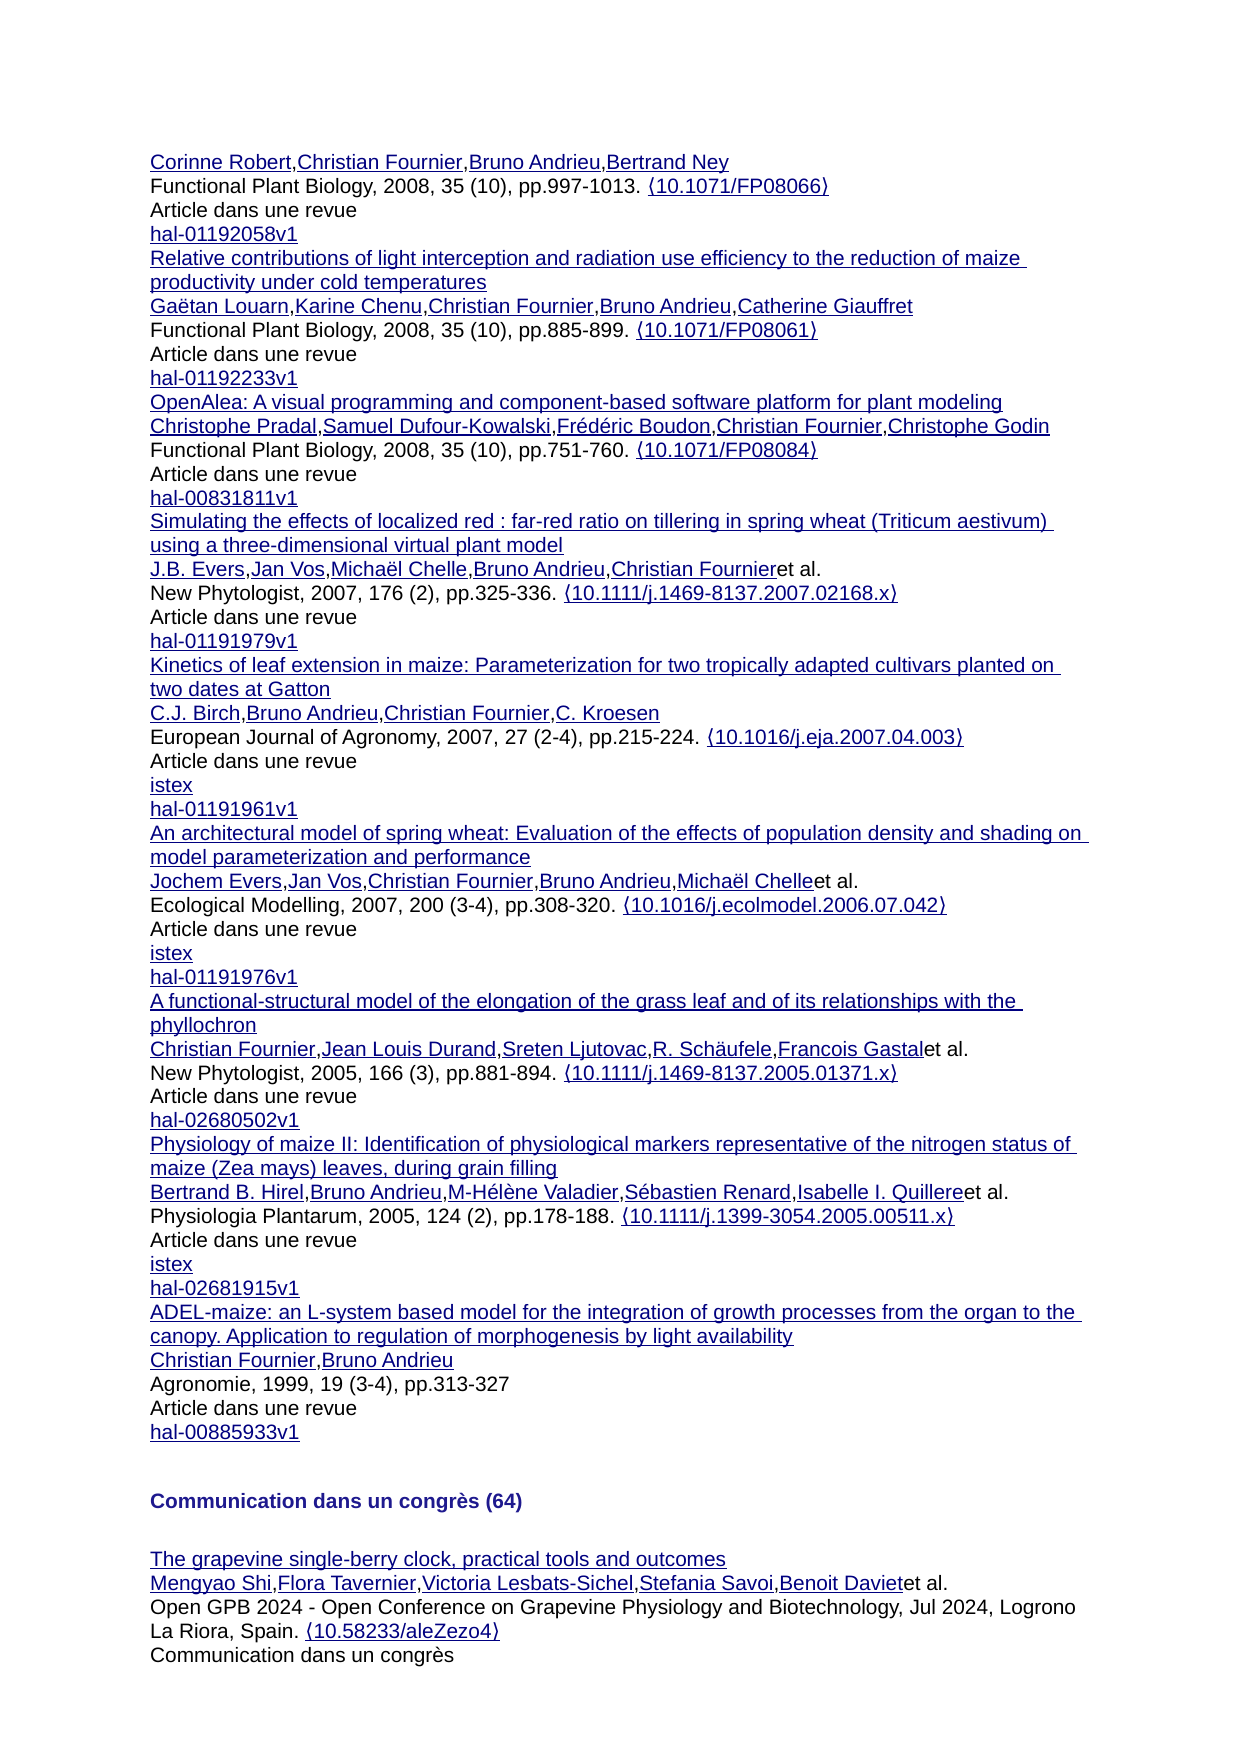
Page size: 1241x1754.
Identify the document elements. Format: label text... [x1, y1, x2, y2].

table_cell Simulating the effects of localized red : far-red ratio on tillering in spring wheat (Triticum aestivum) using a three-dimensional virtual plant model J.B. Evers,Jan Vos,Michaël Chelle,Bruno Andrieu,Christian Fournieret al. New Phytologist, 2007, 176 (2), pp.325-336. ⟨10.1111/j.1469-8137.2007.02168.x⟩ Article dans une revue hal-01191979v1 [150, 509, 1090, 653]
subtitle Communication dans un congrès (64) [150, 1488, 1090, 1512]
table_cell Kinetics of leaf extension in maize: Parameterization for two tropically adapted cultivars planted on two dates at Gatton C.J. Birch,Bruno Andrieu,Christian Fournier,C. Kroesen European Journal of Agronomy, 2007, 27 (2-4), pp.215-224. ⟨10.1016/j.eja.2007.04.003⟩ Article dans une revue istex hal-01191961v1 [150, 653, 1090, 821]
table_cell Corinne Robert,Christian Fournier,Bruno Andrieu,Bertrand Ney Functional Plant Biology, 2008, 35 (10), pp.997-1013. ⟨10.1071/FP08066⟩ Article dans une revue hal-01192058v1 [150, 150, 1090, 246]
table_header The grapevine single-berry clock, practical tools and outcomes Mengyao Shi,Flora Tavernier,Victoria Lesbats-Sichel,Stefania Savoi,Benoit Davietet al. Open GPB 2024 - Open Conference on Grapevine Physiology and Biotechnology, Jul 2024, Logrono La Riora, Spain. ⟨10.58233/aleZezo4⟩ Communication dans un congrès [150, 1547, 1090, 1667]
table_cell A functional-structural model of the elongation of the grass leaf and of its relationships with the phyllochron Christian Fournier,Jean Louis Durand,Sreten Ljutovac,R. Schäufele,Francois Gastalet al. New Phytologist, 2005, 166 (3), pp.881-894. ⟨10.1111/j.1469-8137.2005.01371.x⟩ Article dans une revue hal-02680502v1 [150, 989, 1090, 1132]
table_cell ADEL-maize: an L-system based model for the integration of growth processes from the organ to the canopy. Application to regulation of morphogenesis by light availability Christian Fournier,Bruno Andrieu Agronomie, 1999, 19 (3-4), pp.313-327 Article dans une revue hal-00885933v1 [150, 1300, 1090, 1444]
table_cell Physiology of maize II: Identification of physiological markers representative of the nitrogen status of maize (Zea mays) leaves, during grain filling Bertrand B. Hirel,Bruno Andrieu,M-Hélène Valadier,Sébastien Renard,Isabelle I. Quillereet al. Physiologia Plantarum, 2005, 124 (2), pp.178-188. ⟨10.1111/j.1399-3054.2005.00511.x⟩ Article dans une revue istex hal-02681915v1 [150, 1132, 1090, 1300]
table_cell Relative contributions of light interception and radiation use efficiency to the reduction of maize productivity under cold temperatures Gaëtan Louarn,Karine Chenu,Christian Fournier,Bruno Andrieu,Catherine Giauffret Functional Plant Biology, 2008, 35 (10), pp.885-899. ⟨10.1071/FP08061⟩ Article dans une revue hal-01192233v1 [150, 246, 1090, 389]
table_cell OpenAlea: A visual programming and component-based software platform for plant modeling Christophe Pradal,Samuel Dufour-Kowalski,Frédéric Boudon,Christian Fournier,Christophe Godin Functional Plant Biology, 2008, 35 (10), pp.751-760. ⟨10.1071/FP08084⟩ Article dans une revue hal-00831811v1 [150, 390, 1090, 509]
table_cell An architectural model of spring wheat: Evaluation of the effects of population density and shading on model parameterization and performance Jochem Evers,Jan Vos,Christian Fournier,Bruno Andrieu,Michaël Chelleet al. Ecological Modelling, 2007, 200 (3-4), pp.308-320. ⟨10.1016/j.ecolmodel.2006.07.042⟩ Article dans une revue istex hal-01191976v1 [150, 821, 1090, 988]
